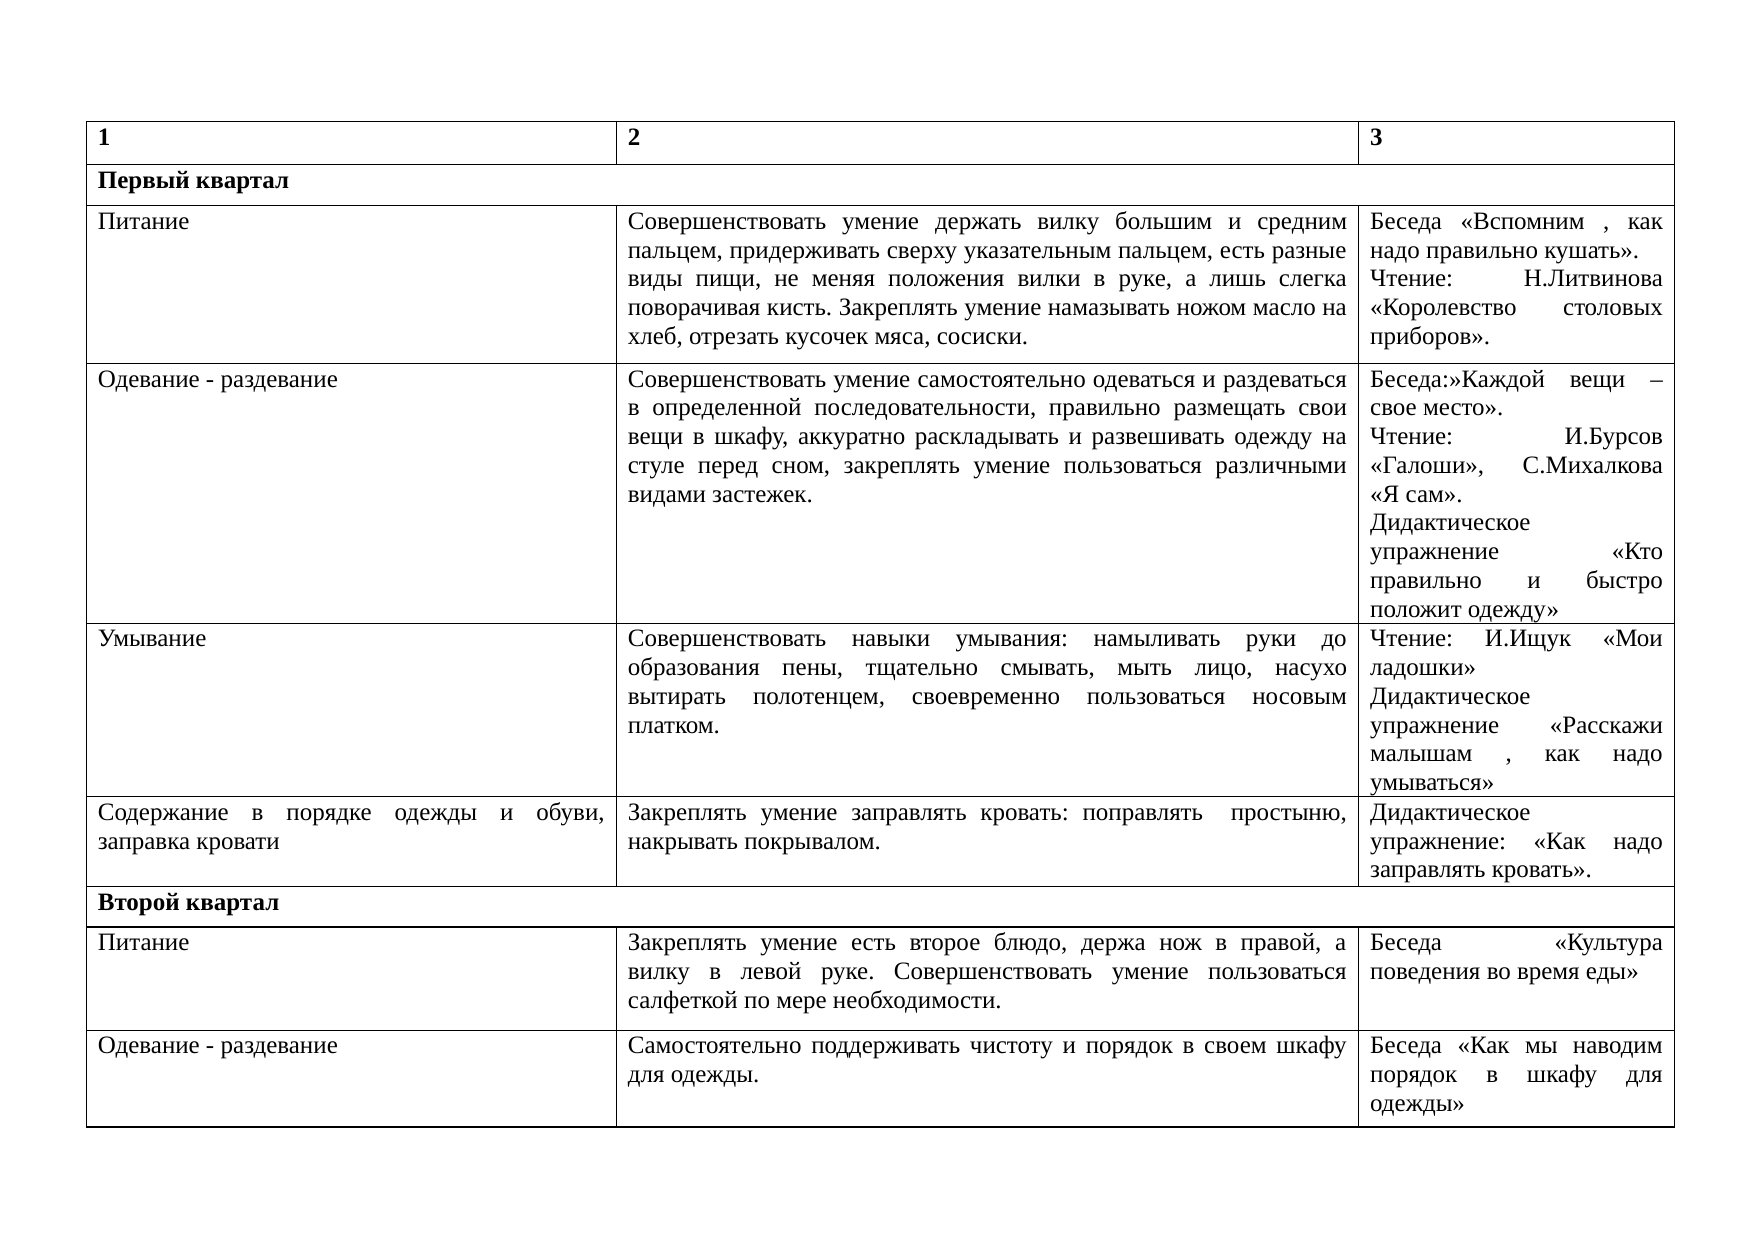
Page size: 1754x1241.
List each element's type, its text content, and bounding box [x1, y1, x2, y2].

table_cell Закреплять умение есть второе блюдо, держа нож в правой, а вилку в левой руке. Совершенствовать умение пользоваться салфеткой по мере необходимости. [617, 928, 1358, 1029]
table_cell Беседа «Как мы наводим порядок в шкафу для одежды» [1359, 1031, 1674, 1126]
table_cell 2 [617, 122, 1358, 164]
table_cell Беседа «Культура поведения во время еды» [1359, 928, 1674, 1029]
table_cell Дидактическое упражнение: «Как надо заправлять кровать». [1359, 797, 1674, 886]
table_cell Чтение: И.Ищук «Мои ладошки» Дидактическое упражнение «Расскажи малышам , как надо умываться» [1359, 624, 1674, 796]
table_cell 1 [87, 122, 616, 164]
table_cell Одевание - раздевание [87, 1031, 616, 1126]
table_cell Питание [87, 928, 616, 1029]
table_cell Первый квартал [87, 165, 1674, 205]
table_cell Беседа «Вспомним , как надо правильно кушать». Чтение: Н.Литвинова «Королевство столовых приборов». [1359, 206, 1674, 363]
table_cell Совершенствовать умение самостоятельно одеваться и раздеваться в определенной последовательности, правильно размещать свои вещи в шкафу, аккуратно раскладывать и развешивать одежду на стуле перед сном, закреплять умение пользоваться различными видами застежек. [617, 364, 1358, 622]
table_cell 3 [1359, 122, 1674, 164]
table_cell Совершенствовать умение держать вилку большим и средним пальцем, придерживать сверху указательным пальцем, есть разные виды пищи, не меняя положения вилки в руке, а лишь слегка поворачивая кисть. Закреплять умение намазывать ножом масло на хлеб, отрезать кусочек мяса, сосиски. [617, 206, 1358, 363]
table_cell Содержание в порядке одежды и обуви, заправка кровати [87, 797, 616, 886]
table_cell Совершенствовать навыки умывания: намыливать руки до образования пены, тщательно смывать, мыть лицо, насухо вытирать полотенцем, своевременно пользоваться носовым платком. [617, 624, 1358, 796]
table_cell Питание [87, 206, 616, 363]
table_cell Одевание - раздевание [87, 364, 616, 622]
table_cell Второй квартал [87, 887, 1674, 926]
table_cell Умывание [87, 624, 616, 796]
table_cell Закреплять умение заправлять кровать: поправлять простыню, накрывать покрывалом. [617, 797, 1358, 886]
table_cell Самостоятельно поддерживать чистоту и порядок в своем шкафу для одежды. [617, 1031, 1358, 1126]
table_cell Беседа:»Каждой вещи – свое место». Чтение: И.Бурсов «Галоши», С.Михалкова «Я сам». Дидактическое упражнение «Кто правильно и быстро положит одежду» [1359, 364, 1674, 622]
